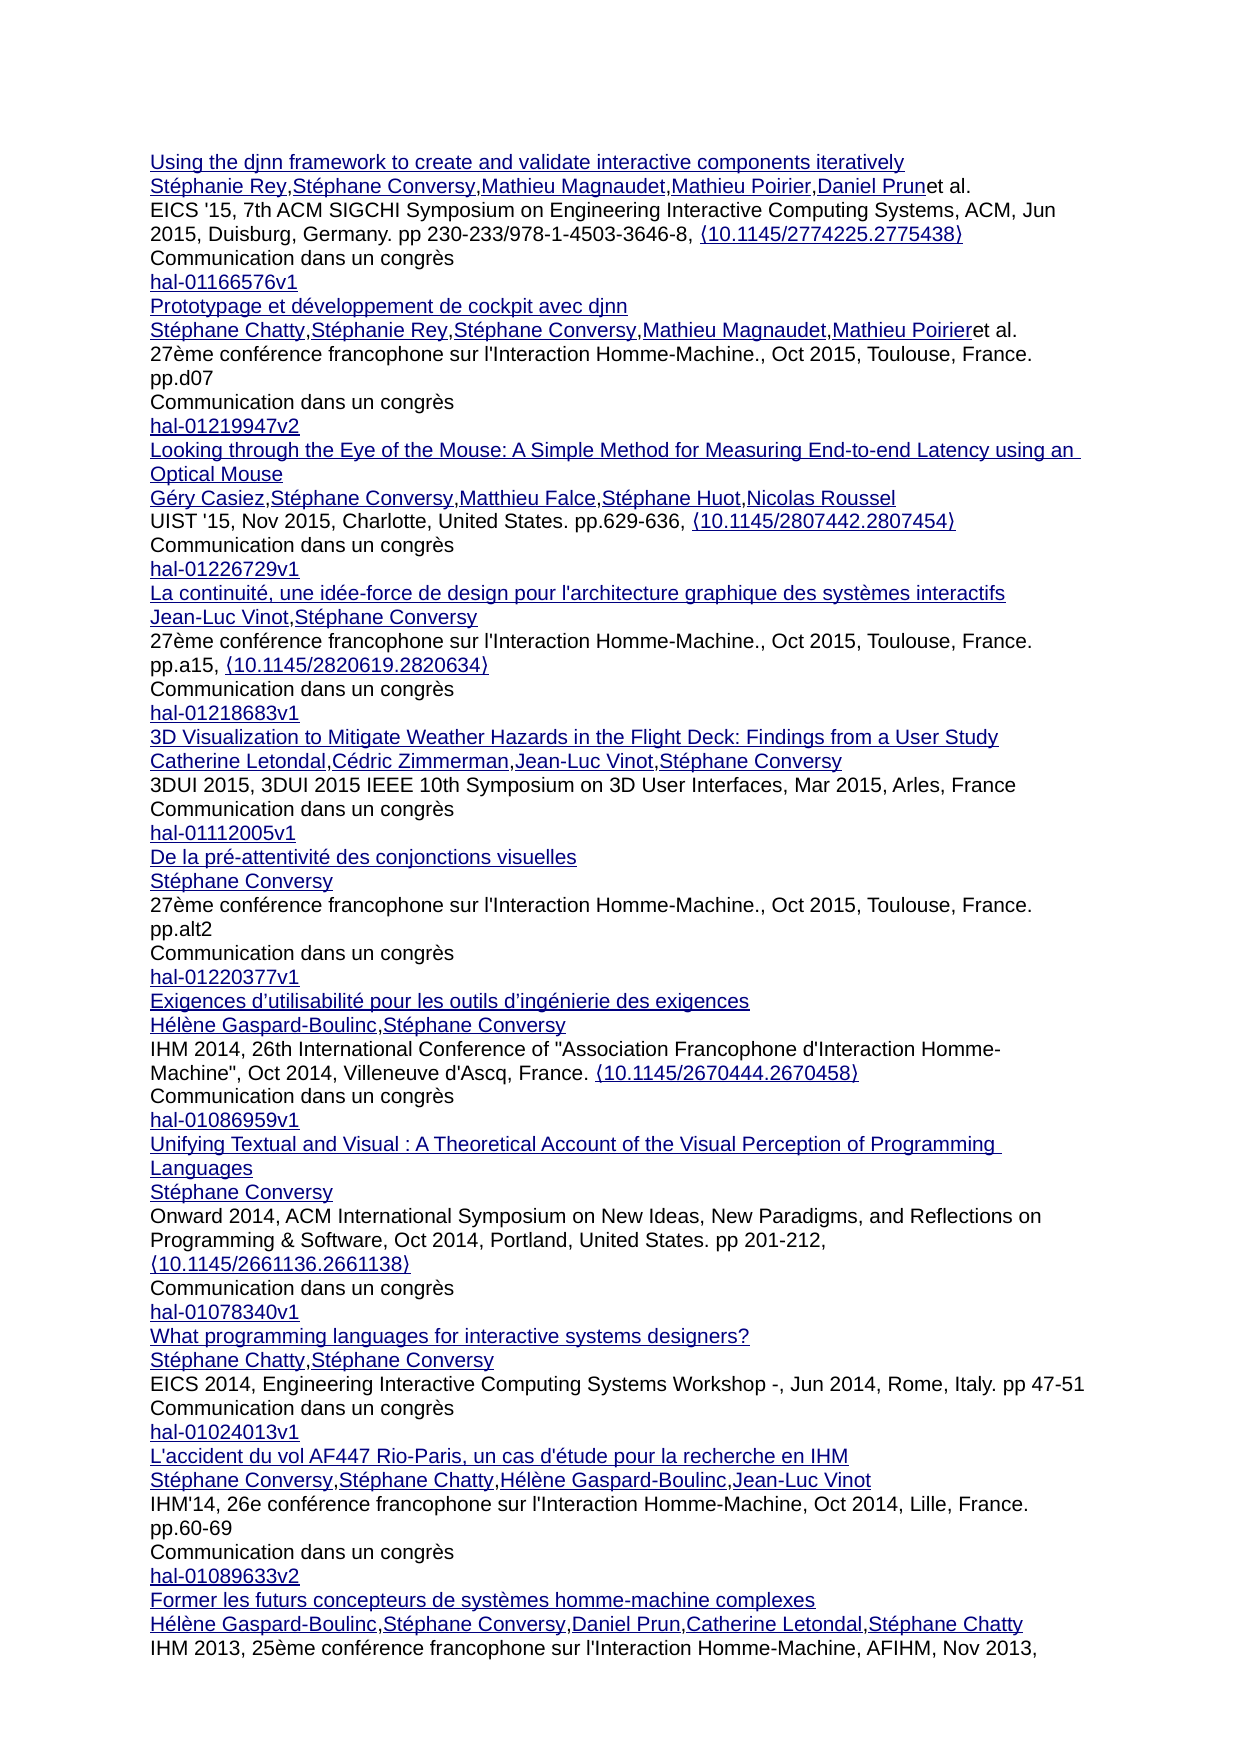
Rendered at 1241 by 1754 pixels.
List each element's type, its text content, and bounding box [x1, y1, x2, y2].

table_cell De la pré-attentivité des conjonctions visuelles Stéphane Conversy 27ème conférence francophone sur l'Interaction Homme-Machine., Oct 2015, Toulouse, France. pp.alt2 Communication dans un congrès hal-01220377v1 [150, 845, 1090, 988]
table_cell Former les futurs concepteurs de systèmes homme-machine complexes Hélène Gaspard-Boulinc,Stéphane Conversy,Daniel Prun,Catherine Letondal,Stéphane Chatty IHM 2013, 25ème conférence francophone sur l'Interaction Homme-Machine, AFIHM, Nov 2013, [150, 1588, 1090, 1659]
table_cell Exigences d’utilisabilité pour les outils d’ingénierie des exigences Hélène Gaspard-Boulinc,Stéphane Conversy IHM 2014, 26th International Conference of "Association Francophone d'Interaction Homme-Machine", Oct 2014, Villeneuve d'Ascq, France. ⟨10.1145/2670444.2670458⟩ Communication dans un congrès hal-01086959v1 [150, 989, 1090, 1132]
table_cell What programming languages for interactive systems designers? Stéphane Chatty,Stéphane Conversy EICS 2014, Engineering Interactive Computing Systems Workshop -, Jun 2014, Rome, Italy. pp 47-51 Communication dans un congrès hal-01024013v1 [150, 1324, 1090, 1444]
table_cell 3D Visualization to Mitigate Weather Hazards in the Flight Deck: Findings from a User Study Catherine Letondal,Cédric Zimmerman,Jean-Luc Vinot,Stéphane Conversy 3DUI 2015, 3DUI 2015 IEEE 10th Symposium on 3D User Interfaces, Mar 2015, Arles, France Communication dans un congrès hal-01112005v1 [150, 725, 1090, 845]
table_cell Using the djnn framework to create and validate interactive components iteratively Stéphanie Rey,Stéphane Conversy,Mathieu Magnaudet,Mathieu Poirier,Daniel Prunet al. EICS '15, 7th ACM SIGCHI Symposium on Engineering Interactive Computing Systems, ACM, Jun 2015, Duisburg, Germany. pp 230-233/978-1-4503-3646-8, ⟨10.1145/2774225.2775438⟩ Communication dans un congrès hal-01166576v1 [150, 150, 1090, 294]
table_cell Prototypage et développement de cockpit avec djnn Stéphane Chatty,Stéphanie Rey,Stéphane Conversy,Mathieu Magnaudet,Mathieu Poirieret al. 27ème conférence francophone sur l'Interaction Homme-Machine., Oct 2015, Toulouse, France. pp.d07 Communication dans un congrès hal-01219947v2 [150, 294, 1090, 437]
table_cell La continuité, une idée-force de design pour l'architecture graphique des systèmes interactifs Jean-Luc Vinot,Stéphane Conversy 27ème conférence francophone sur l'Interaction Homme-Machine., Oct 2015, Toulouse, France. pp.a15, ⟨10.1145/2820619.2820634⟩ Communication dans un congrès hal-01218683v1 [150, 581, 1090, 725]
table_cell Looking through the Eye of the Mouse: A Simple Method for Measuring End-to-end Latency using an Optical Mouse Géry Casiez,Stéphane Conversy,Matthieu Falce,Stéphane Huot,Nicolas Roussel UIST '15, Nov 2015, Charlotte, United States. pp.629-636, ⟨10.1145/2807442.2807454⟩ Communication dans un congrès hal-01226729v1 [150, 438, 1090, 581]
table_cell Unifying Textual and Visual : A Theoretical Account of the Visual Perception of Programming Languages Stéphane Conversy Onward 2014, ACM International Symposium on New Ideas, New Paradigms, and Reflections on Programming & Software, Oct 2014, Portland, United States. pp 201-212, ⟨10.1145/2661136.2661138⟩ Communication dans un congrès hal-01078340v1 [150, 1132, 1090, 1324]
table_cell L'accident du vol AF447 Rio-Paris, un cas d'étude pour la recherche en IHM Stéphane Conversy,Stéphane Chatty,Hélène Gaspard-Boulinc,Jean-Luc Vinot IHM'14, 26e conférence francophone sur l'Interaction Homme-Machine, Oct 2014, Lille, France. pp.60-69 Communication dans un congrès hal-01089633v2 [150, 1444, 1090, 1587]
